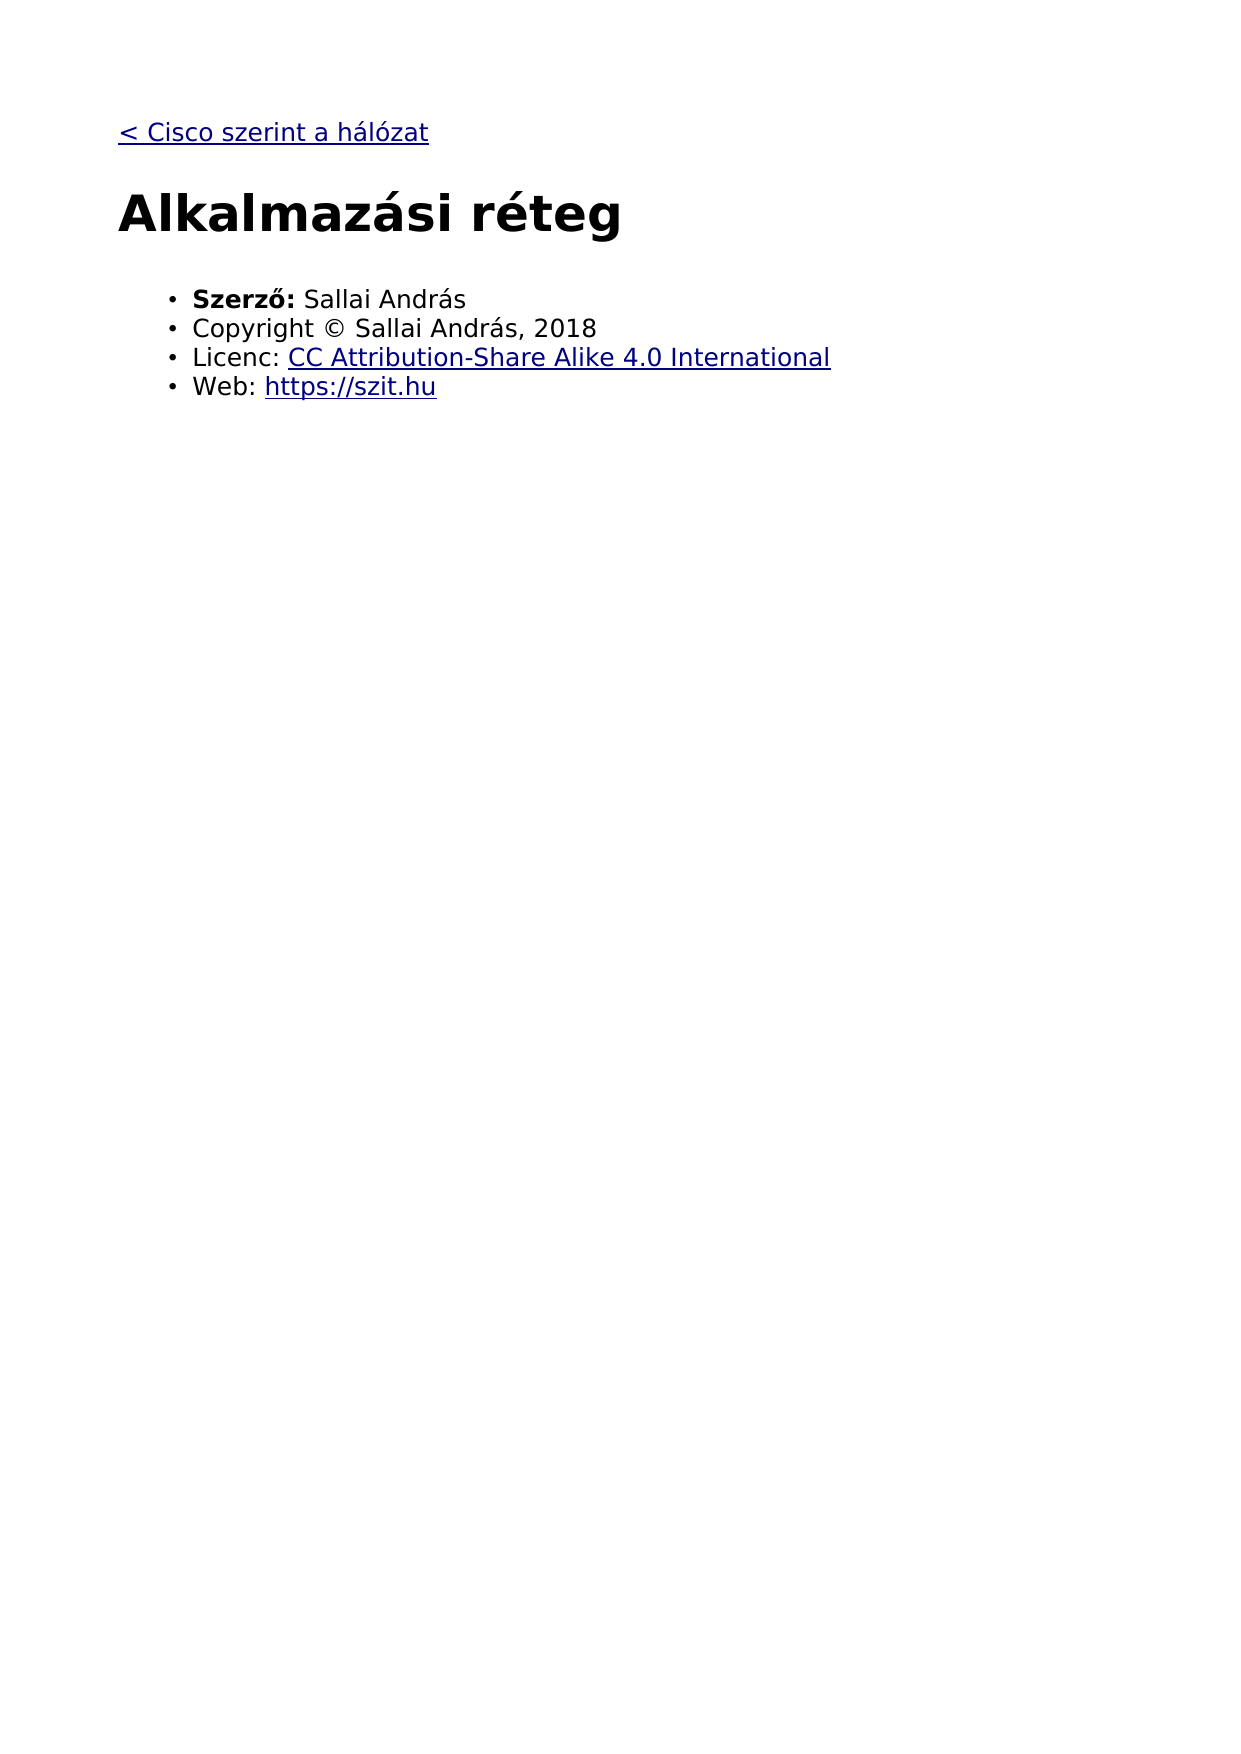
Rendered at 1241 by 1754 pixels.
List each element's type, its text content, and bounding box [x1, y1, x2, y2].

list Szerző: Sallai András [177, 285, 1122, 314]
list Licenc: CC Attribution-Share Alike 4.0 International [177, 343, 1122, 372]
list Copyright © Sallai András, 2018 [177, 314, 1122, 343]
list Web: https://szit.hu [177, 372, 1122, 402]
text < Cisco szerint a hálózat [118, 118, 1122, 147]
subtitle Alkalmazási réteg [118, 185, 1122, 243]
